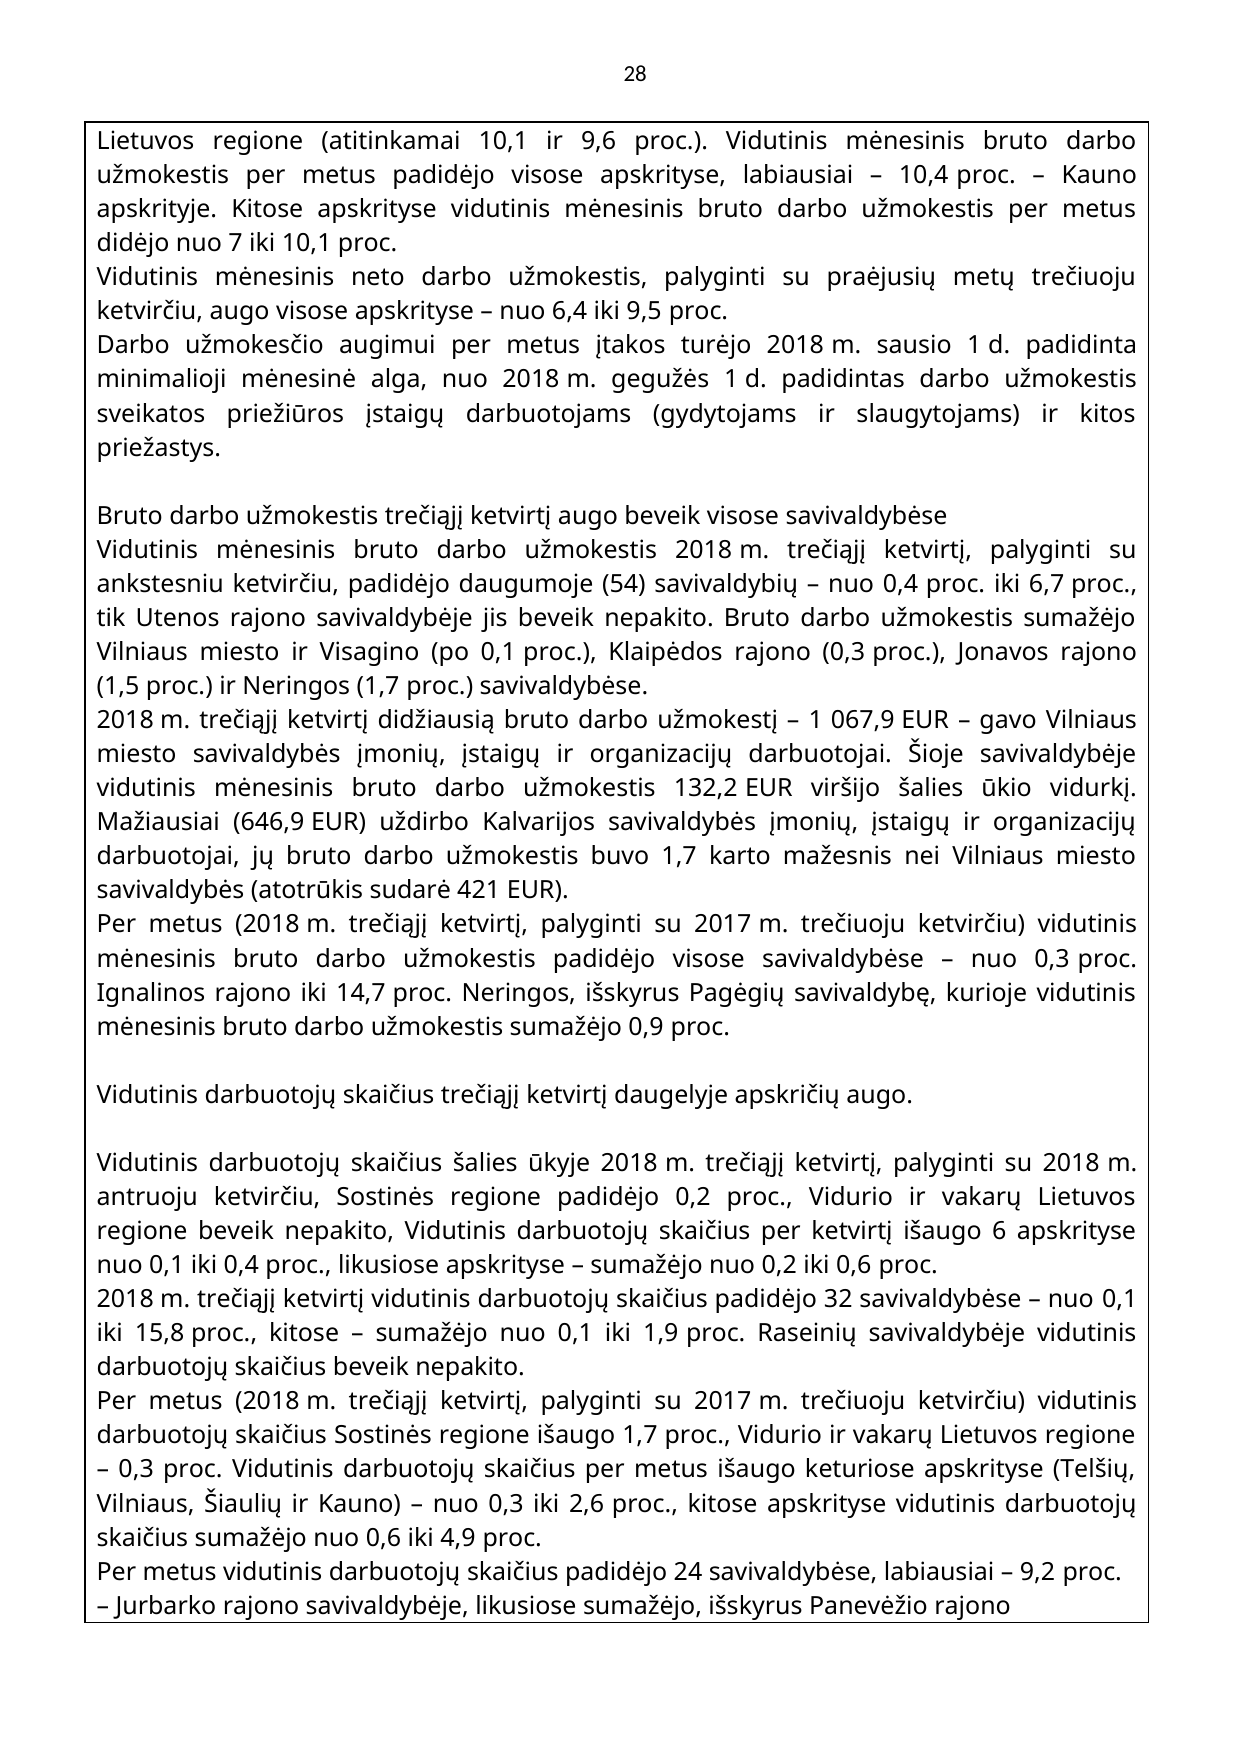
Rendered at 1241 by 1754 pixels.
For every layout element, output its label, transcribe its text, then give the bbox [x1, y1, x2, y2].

table_cell 9 pav. Registruotų bedarbių ir darbingo amžiaus gyventojų santykis 2011–2018 metais, proc. Šaltinis: Statistikos departamentas prie Lietuvos Respublikos Vyriausybės, 2018 Nedarbo lygis – tai bedarbių ir darbingo amžiaus gyventojų santykis. Alytaus rajone 2018 metais nedarbas sudarė 10.6 procento, kai šalies vidurkis – 8,7 procento. 2019 m. sausio 1 d. šalyje buvo registruota 154,4 tūkst. Bedarbių. Gruodžio mėnesį Užimtumo tarnybos informacinėje sistemoje buvo registruota 17,9 tūkst. darbo pasiūlymų. Į šalies klientų aptarnavimo skyrius per mėnesį kreipėsi 19,7 tūkst. darbo neturinčių asmenų. Žvelgiant į nedarbo dinamiką, situacija nuo 2013 m. gerėja ir nedarbo lygis mažėja visoje apskrityje. Nedarbo lygis, lyginant su kaimyninėmis savivaldybėmis, remiantis statistikos duomenimis 2018 m. Druskininkų savivaldybėje – 9,6 %, Lazdijų rajono savivaldybėje – 15,4 %, Varėnos rajono savivaldybėje – 10,5 %, Alytaus miesto savivaldybėje – 9,5 %. Alytaus rajono savivaldybėje labiausiai mažėjo nedarbas lyginant apskrities savivaldybes ir nuo 2016 m. (13,1 %) jis sumažėjo 18 %. 2018 m. Alytaus rajone bedarbių skaičius lyginant su 2017 m. sumažėjo 336, tai sudaro 19 %. Alytaus rajono savivaldybė yra žiedinė savivaldybė, o situaciją jos darbo rinkoje stipriai įtakoja tendencijos Alytaus miesto ūkyje ir darbo rinkoje. Bankrutavus stambiosioms Alytaus miesto pramonės įmonėms, kur dirbo nemaža dalis rajono gyventojų, jie neteko darbo. Pastaruosius keletą metų situacija Alytaus regiono darbo rinkoje, o ypač Alytaus rajone gerėja. Nedarbas Alytaus rajone mažėja didesniais tempais nei regione ir šalyje. Nedarbas Alytaus raj. savivaldybėje nuo 2018 m. pradžios sumažėjo 3,5 proc. punkto, nors ir išlieka aukštesnis už šalies vidurkį. Mažėja ilgalaikių bedarbių. Per metus jų lyginamoji dalis sumažėjo beveik 5 proc. Situacija gerėja ir dėka glaudesnio darbo biržos ir savivaldybės bendradarbiavimo, integruojant socialinės paramos gavėjus į darbo rinką. Socialinės paramos gavėjų skaičius pastaraisiais metais stipriai sumažėjo, o tai didina rajono gyventojų motyvaciją aktyviau ieškoti darbo. Alytaus rajono darbdaviai noriai naudojasi darbo biržos programomis. Kasmet į aktyvias darbo rinkos priemones nukreipiama apie 700 rajono gyventojų. Per 2018 m. užimtumo tarnyba ( buvusi darbo birža ) įdarbino - 1431 bedarbių, iš jų 1234 nuolatiniam darbui ir 197 terminuotam. Pažymėtina kad Alytaus regiono bedarbius neskatina įsidarbinti žemesnis nei vidutinis šalyje darbo užmokestis. Rajono gyventojų galimybes įsidarbinti riboja ir nuvykimo į darbą iš kaimiškų vietovių problema. Įtakos nedarbo mastui turi spartus gyventojų senėjimas ir mažėjantis darbingo amžiaus asmenų skaičius. Užimtumo tarnyboje šiuo metu registruota 270 jaunų iki 29 m. amžiaus (14,6 proc.), o vyresnių nei 50 metų - 808 (44 proc.) bedarbių. Alytaus rajono savivaldybė Šaltinis : Lietuvos užimtumo tarnyba http://uzt.lt/darbo-rinka/, 2019 4. Darbo užmokestis apskrityse ir savivaldybėse Bruto darbo užmokestis1 2018 m. trečiąjį ketvirtį daugiausia ūgtelėjo Panevėžio apskrityje. Vidutinis mėnesinis bruto darbo užmokestis šalies ūkyje (be individualiųjų įmonių) 2018 m. trečiąjį ketvirtį Sostinės regione buvo 1 035,5 EUR ir, palyginti su 2018 m. antruoju ketvirčiu, beveik nepakito (ankstesnį ketvirtį buvo 1 035 EUR), Vidurio ir vakarų Lietuvos regione bruto darbo užmokestis sudarė 861,5 EUR ir padidėjo 1,7 proc., praneša Lietuvos statistikos departamentas. Bruto darbo užmokesčio atotrūkis tarp abiejų regionų 2018 m. trečiąjį ketvirtį buvo 174 EUR (sumažėjo 14,3 EUR). Vidutinis mėnesinis bruto darbo užmokestis šalies ūkyje 2018 m. trečiąjį ketvirtį padidėjo visose apskrityse, daugiausia – 3 proc. – Panevėžio apskrityje. 2018 m. trečiąjį ketvirtį didžiausią – 1 035,5 EUR – bruto darbo užmokestį gavo Vilniaus apskrities įmonių, įstaigų ir organizacijų darbuotojai. Mažiausiai – 754 EUR – uždirbo Tauragės apskrities darbuotojai. Darbo užmokesčio padidėjimą 2018 m. trečiąjį ketvirtį lėmė sezoniškumas, didesnės darbų apimtys, nuo 2018 m. gegužės 1 d. padidintas darbo užmokestis sveikatos priežiūros įstaigų darbuotojams (gydytojams ir slaugytojams) ir kitos priežastys. Vidutinis mėnesinis neto darbo užmokestis per ketvirtį kito panašiai kaip ir bruto, labiausiai – 2,6 proc. – padidėjo Panevėžio apskrityje. Vidutinis mėnesinis bruto darbo užmokestis1 ir jo pokytis pagal apskritis 2018 m. trečiąjį ketvirtį ________________________________ 1 Be individualiųjų įmonių. Per metus labiausiai darbo užmokestis padidėjo Kauno apskrityje Per metus (2018 m. trečiąjį ketvirtį, palyginti su 2017 m. trečiuoju ketvirčiu) vidutinis mėnesinis bruto darbo užmokestis Sostinės regione augo sparčiau nei Vidurio ir vakarų Lietuvos regione (atitinkamai 10,1 ir 9,6 proc.). Vidutinis mėnesinis bruto darbo užmokestis per metus padidėjo visose apskrityse, labiausiai – 10,4 proc. – Kauno apskrityje. Kitose apskrityse vidutinis mėnesinis bruto darbo užmokestis per metus didėjo nuo 7 iki 10,1 proc. Vidutinis mėnesinis neto darbo užmokestis, palyginti su praėjusių metų trečiuoju ketvirčiu, augo visose apskrityse – nuo 6,4 iki 9,5 proc. Darbo užmokesčio augimui per metus įtakos turėjo 2018 m. sausio 1 d. padidinta minimalioji mėnesinė alga, nuo 2018 m. gegužės 1 d. padidintas darbo užmokestis sveikatos priežiūros įstaigų darbuotojams (gydytojams ir slaugytojams) ir kitos priežastys. Bruto darbo užmokestis trečiąjį ketvirtį augo beveik visose savivaldybėse Vidutinis mėnesinis bruto darbo užmokestis 2018 m. trečiąjį ketvirtį, palyginti su ankstesniu ketvirčiu, padidėjo daugumoje (54) savivaldybių – nuo 0,4 proc. iki 6,7 proc., tik Utenos rajono savivaldybėje jis beveik nepakito. Bruto darbo užmokestis sumažėjo Vilniaus miesto ir Visagino (po 0,1 proc.), Klaipėdos rajono (0,3 proc.), Jonavos rajono (1,5 proc.) ir Neringos (1,7 proc.) savivaldybėse. 2018 m. trečiąjį ketvirtį didžiausią bruto darbo užmokestį – 1 067,9 EUR – gavo Vilniaus miesto savivaldybės įmonių, įstaigų ir organizacijų darbuotojai. Šioje savivaldybėje vidutinis mėnesinis bruto darbo užmokestis 132,2 EUR viršijo šalies ūkio vidurkį. Mažiausiai (646,9 EUR) uždirbo Kalvarijos savivaldybės įmonių, įstaigų ir organizacijų darbuotojai, jų bruto darbo užmokestis buvo 1,7 karto mažesnis nei Vilniaus miesto savivaldybės (atotrūkis sudarė 421 EUR). Per metus (2018 m. trečiąjį ketvirtį, palyginti su 2017 m. trečiuoju ketvirčiu) vidutinis mėnesinis bruto darbo užmokestis padidėjo visose savivaldybėse – nuo 0,3 proc. Ignalinos rajono iki 14,7 proc. Neringos, išskyrus Pagėgių savivaldybę, kurioje vidutinis mėnesinis bruto darbo užmokestis sumažėjo 0,9 proc. Vidutinis darbuotojų skaičius trečiąjį ketvirtį daugelyje apskričių augo. Vidutinis darbuotojų skaičius šalies ūkyje 2018 m. trečiąjį ketvirtį, palyginti su 2018 m. antruoju ketvirčiu, Sostinės regione padidėjo 0,2 proc., Vidurio ir vakarų Lietuvos regione beveik nepakito, Vidutinis darbuotojų skaičius per ketvirtį išaugo 6 apskrityse nuo 0,1 iki 0,4 proc., likusiose apskrityse – sumažėjo nuo 0,2 iki 0,6 proc. 2018 m. trečiąjį ketvirtį vidutinis darbuotojų skaičius padidėjo 32 savivaldybėse – nuo 0,1 iki 15,8 proc., kitose – sumažėjo nuo 0,1 iki 1,9 proc. Raseinių savivaldybėje vidutinis darbuotojų skaičius beveik nepakito. Per metus (2018 m. trečiąjį ketvirtį, palyginti su 2017 m. trečiuoju ketvirčiu) vidutinis darbuotojų skaičius Sostinės regione išaugo 1,7 proc., Vidurio ir vakarų Lietuvos regione – 0,3 proc. Vidutinis darbuotojų skaičius per metus išaugo keturiose apskrityse (Telšių, Vilniaus, Šiaulių ir Kauno) – nuo 0,3 iki 2,6 proc., kitose apskrityse vidutinis darbuotojų skaičius sumažėjo nuo 0,6 iki 4,9 proc. Per metus vidutinis darbuotojų skaičius padidėjo 24 savivaldybėse, labiausiai – 9,2 proc. – Jurbarko rajono savivaldybėje, likusiose sumažėjo, išskyrus Panevėžio rajono savivaldybę, kurioj vidutinis darbuotojų skaičius nekito. Sąvokos Bruto darbo užmokestis – atlyginimas pinigais, apimantis tiesiogiai darbdavio darbuotojui mokamą pagrindinį darbo užmokestį ir papildomą uždarbį, įskaitant darbuotojo mokamas valstybinio socialinio draudimo įmokas ir gyventojų pajamų mokestį. Neįskaitoma materialinė, laikinojo nedarbingumo pašalpa, mokama neatsižvelgiant į finansavimo šaltinį, kompensacija už nepanaudotas kasmetines atostogas, išeitinė išmoka ir pan. Neto darbo užmokestis – atlyginimas pinigais, apimantis tiesiogiai darbdavio darbuotojui mokamą pagrindinį darbo užmokestį ir papildomą uždarbį, atskaičius darbuotojo mokamas valstybinio socialinio draudimo įmokas ir gyventojų pajamų mokestį. Vidutinis darbuotojų skaičius – darbuotojų (fizinių asmenų), neatsižvelgiant į jų darbo laiko trukmę, skaičiaus vidurkis. Priedas 1 lentelė. Vidutinis mėnesinis darbo užmokestis, vidutinis darbuotojų1 skaičius ir jų pokytis pagal apskritis 2018 m. trečiąjį ketvirtį ________________________________ 1 Be individualiųjų įmonių. 2 lentelė. Vidutinis mėnesinis darbo užmokestis, vidutinis darbuotojų1 skaičius ir jų pokytis pagal savivaldybes 2018 m. trečiąjį ketvirtį ________________________________ 1 Be individualiųjų įmonių. 2 Reikšmių eilutė surūšiuota mažėjančia tvarka. Vidutinis darbuotojų skaičius 2018 m. trečiąjį ketvirtį padidėjo Vidutinis darbuotojų skaičius šalies ūkyje 2018 m. trečiąjį ketvirtį, palyginti su antruoju, padidėjo 3,8 tūkst. (0,1 proc.). Tai lėmė padidėjęs darbuotojų skaičius beveik visose apskrityse: nuo 0,4 proc. Klaipėdos iki 0,1 proc. Tauragės. Tačiau Alytaus apskrityje vidutinis darbuotojų skaičius sumažėjo 0,3 proc. 13 pav. Vidutinis mėnesinis bruto darbo užmokestis Alytaus regiono savivaldybėse, Eur Šaltinis: Statistikos departamentas prie Lietuvos Respublikos Vyriausybės, 2018 Nepaisant spartaus darbo užmokesčio augimo, jis išlieka 3–4 kartus mažesnis nei vidutiniškai ES. Tai lemia žemas darbo našumas, vienos mažiausių ES vienetinės darbo sąnaudos, žemas kainų lygis. Alytaus rajono savivaldybėje vidutinis mėnesinis bruto darbo užmokestis 2018 m. III ketv. buvo 779 Eur, t. y. 84 Eur (12 proc.) daugiau negu 2017 m., tačiau 72 Eur mažiau negu Lietuvos vidurkis 2017 metais. Lyginant visas Alytaus regiono savivaldybes, akivaizdžiai pastebima, kad už Alytaus rajone dirbančius darbuotojus mažiau uždirbo Lazdijų ir Varėnos rajonuose ir Druskininkuose dirbantys asmenys (žr. 13 pav.). Ta pati tendencija išlieka ir 2018 m. III ketvirtyje. 5. Socialinė apsauga. Siekiant sudaryti sąlygas asmeniui (šeimai) ugdyti ir stiprinti gebėjimus ir galimybes savarankiškai spręsti savo socialines problemas, palaikyti socialinius ryšius su visuomene, taip pat padėti įveikti socialinę atskirtį, savivaldybė vykdo valstybines (valstybės perduotas savivaldybėms) ir savarankiškąsias savivaldybės socialinės paramos funkcijas: skiriant ir mokant įvairias socialines išmokas bei organizuojant socialinių paslaugų teikimą. 2018 m. socialinei paramai skirta 8,4 mln. Eur. Socialinės išmokos. 2018 metais išmokėta 7,3 mln. Eur įvairių socialinių išmokų 4465 asmenų. Daugiausia lėšų skirta šalpos išmokų gavėjams (3,5 mln. Eur) ir išmokoms vaikams (2,3 mln. Eur) . Vienkartinė piniginė parama. 2018 metais iš savivaldybės biudžeto lėšų 128,1 tūkst. Eur skirta šeimoms, dėl įvairių priežasčių (gaisro, stichinės nelaimės, ligos ir pan.) patekusioms į sunkią materialinę padėtį. Piniginė parama, atsižvelgiant į savivaldybės ir seniūnijų Piniginės socialinės paramos teikimo komisijų siūlymus, suteikta 798 šeimoms. Buvo remiami ir gerai besimokantys rajono studentai bei mokiniai. 2018 m. paramą gavo 19 aukštosiose bei profesinėse mokyklose besimokantys jaunuoliai. Iš viso studentams ir mokiniams išmokėta 7 tūkst. Eur. Socialinės paslaugos 5 lentelė Duomenys apie suteiktas socialines paslaugas 2018 metais 2018 m. socialinės paslaugos suteiktos 4893 asmenims, išlaidos 1,1 mln. Eur. Daugiausia lėšų (569,9 tūkst. Eur) panaudota senyvo amžiaus asmenų ir neįgaliųjų socialinei globai stacionariose socialinės globos įstaigose, t. y. Miroslavo globos namuose, Pivašiūnų globos namuose, Rumbonių parapijos grupinio gyvenimo namuose, kitų savivaldybių ar valstybės globos namuose, finansuoti. Šiose įstaigose 2018 m. gyveno ir gavo socialinės globos paslaugas 138 asmenys. 86 senyvo amžiaus asmenims bei neįgaliesiems buvo teikiamos socialinės priežiūros paslaugos ir integrali pagalba (dienos socialinė globa ir slauga) jų namuose. Išlaidos pagalbai į namus ir integraliai pagalbai 104,6 tūkst. Eur. 54 rajono žmonės su negalia pasinaudojo specialaus transporto paslaugomis. Jie buvo vežami į gydymo, reabilitacijos įstaigas, kultūros, sporto renginius. Alytaus rajone vykdoma Būsto pritaikymo žmonėms su negalia programa. 2018 m. būstai pritaikyti 6 neįgaliems rajono gyventojams. Šiam tikslui skirta 18,7 tūkst. Eur (13,8 tūkst. Eur iš valstybės biudžeto, 4,9 tūkst. Eur iš savivaldybės biudžetų lėšų). Neįgalieji, turintys specialiųjų poreikių, buvo aprūpinti techninės pagalbos priemonėmis. 2018 m. tokia pagalba buvo suteikta 46 asmenims. Šeimoms, patyrusioms socialinę riziką, teikiamos socialinės priežiūros paslaugos. 2018 m. socialinės paslaugos suteiktos 123 šeimoms. Įgyvendindama Europos pagalbos labiausiai skurstantiems asmenims fondo nuostatas, savivaldybės administracija organizavo maisto produktų išdalijimą labiausiai nepasiturintiems asmenims. Paramą maisto produktais gavo 3216 rajono gyventojų. Savivaldybės administracija vykdo socialinės reabilitacijos paslaugų neįgaliesiems bendruomenėje projektų (toliau – projektai) administravimo funkciją. 2018 metais savivaldybės administracija organizavo projektų vertinimą bei atranką, skyrė lėšų ir finansavo projektus, kontroliavo projektų įgyvendinimą. Finansuoti 4 projektai, projektams įgyvendinti skirta 49,3 tūkst. Eur (41,1 tūkst. Eur valstybės biudžeto lėšos, 8,2 tūkst. Eur savivaldybės biudžeto lėšos). 2018 m. Alytaus rajono savivaldybės biudžeto lėšomis organizuotos asmeninės higienos ir priežiūros (dušo, skalbimo) paslaugos. Šias paslaugas rajono gyventojams teikė 13 vietos bendruomenių, paslaugomis pasinaudojo 895 asmenys, neturintys galimybių savo namuose naudotis dušu ir (ar) skalbykle. Šiam tikslui panaudota 27,5 tūkst. Eur savivaldybės biudžeto lėšų. 6. Sveikatos apsauga. Siekiant užtikrinti kokybišką Alytaus rajono savivaldybės gyventojų asmens ir visuomenės sveikatos priežiūrą, sveikatos politikos įgyvendinimas vykdomas savivaldybės lygiu. Siekiama efektyviai formuoti sveikatos priežiūros sistemą, gerinant sveikatos priežiūros paslaugų praeinamumą, kokybę ir pacientų saugą, tikslingai paskirstant lėšas asmens ir visuomenės sveikatos priežiūrai, siekiant mažinti sveikatos netolygumus rajone. Pagrindiniai tikslai – gyventojų sveikatos stiprinimas, mirtingumo mažinimas, gyvenimo kokybės gerinimas ir sveikatos santykių teisumas. Visi gyventojai turi teisę siekti kuo aukštesnio savo sveikatos lygio, tiesiogiai įtakojančio ne tik individo, bet ir artimos aplinkos ir net valstybės gerbuvį. Be galo svarbu mažinti išvengiamo mirtingumo (mirtingumą, nulemtą ligų ar būklių, kurių galima išvengti) mąstus, taikant žinomas ir efektyvias prevencines, diagnostikos ir / ar gydymo priemones, kurios kasmet tobulėja. Visuomenės sveikatos stebėsenos duomenys leidžia stebėti, kokia esama gyventojų sveikatos ir sveikatą lemiančių veiksnių situacija savivaldybėje, įvertinant ją, Lietuvos sveikatos programos tikslų ir uždavinių įgyvendinimo kontekste, ir kokių intervencijų / priemonių reikia imtis, siekiant stiprinti savivaldybės gyventojų sveikatą ir mažinti sveikatos netolygumus. Pagrindinių rodiklių sąrašo analizė ir interpretavimas („Šviesoforo“kūrimas) kasmet atliekamas lyginant praėjusių metų Alytaus rajono savivaldybės gyventojų sveikatos stebesenos rodiklius su Lietuvos vidurkiu. 2017 m. duomenimis, didžioji dauguma visuomenės sveikatos stebėsenos rodiklių atitiko Lietuvos vidurkį, t. y. nepateko į savivaldybių dešimtuką, kuriose fiksuojama prasčiausia stebimo rodiklio situacija tarp visų Lietuvos savivaldybių. Lyginant su praėjusiais metais, pailgėjo vidutinė tikėtina gyvenimo trukmė, sumažėjo mirtingumas dėl išorinių priežasčių, kraujotakos sistemos ligų ir piktybinių navikų, didesnė tikslinės grupės gyventojų dalis pasinaudojo galimybe dalyvauti prevencinėse programose. 2017 m. savivaldybės teritorijoje veiklą tęsė pirminio lygio asmens sveikatos priežiūros paslaugas teikianti viešoji įstaiga Alytaus rajono pirminės sveikatos priežiūros centras, visuomenės sveikatos priežiūros paslaugas teikianti savivaldybės biudžetinė įstaiga Alytaus rajono visuomenės sveikatos biuras bei skubiosios medicinos paslaugas teikianti VšĮ Alytaus rajono greitosios pagalbos stotis, buvo teikiamos kitos iš savivaldybės biudžeto finansuojamos paslaugos. Asmens sveikatos priežiūros įstaigos sutarties pagrindu finansuojamos iš Privalomojo sveikatos draudimo fondo (PSDF). Vadovaujantis Vilniaus teritorinės ligonių kasos duomenimis, prisirašiusiųjų prie savivaldybės gydymo įstaigų (viešųjų Alytaus rajono savivaldybės ir privačios įstaigos „Disolis“) gyventojų skaičius 2018-11-30 dienos duomenimis – 19 422 asmenys. 2017 m. į Alytaus rajono savivaldybės greitosios medicinos pagalbos stotį medicininės pagalbos kreipėsi 22 150 pacientai. Vidutinis kreipimųsi rodiklis – 61 kvietimas per parą. Iš viso 1000-čiui Alytaus miesto bei Alytaus ir Lazdijų rajonų gyventojų teko 224 kvietimai (2016 m. – 241 kvietimai). Už svarbiausią rodiklį vertinant GMP veiklą, t. y. operatyvumą (operatyvumas – laikas nuo kvietimo užregistravimo iki pirmosios medicinos pagalbos teikimo pradžios, GMP darbuotojams atvykus pas pacientą), 2017 m. budinčios brigados buvo skatinamos vienkartinėmis išmokomis už gerus darbo rezultatus. 2017 m. įsigyti trys defibriliatoriai. Siekiant gerinti asmens sveikatos priežiūros paslaugų kokybę ir prieinamumą 2017 metais buvo baigtas renovuoti VšĮ PSPC Daugų ambulatorijos pastatas Dauguose, kuriame atliktas einamasis remontas. Atnaujinus ambulatorijos erdves tikimasi pagerinti ambulatorinių paslaugų apimtis, kokybę, efektyvumą ir prieinamumą Daugų seniūnijos gyventojams bei pagerinti medicinos personalo darbo sąlygas. 2017 metų Alytaus rajono savivaldybės pirminės sveikatos priežiūros centras tęsė vykdyti projektą „Integrali pagalba į namus Alytaus rajone“, kurio tikslas teikti integralios pagalbos, t. y. slaugos ir socialinių paslaugų visumos paslaugas namuose. Teikiant šias paslaugas asmeniui tenkinami slaugos ir socialinių paslaugų poreikiai, teikiama nuolatinė kompleksinė specialistų pagalba ir priežiūra. Integrali pagalba teikiama komandos principu, kurią sudaro: socialinis darbuotojas ir jo padėjėjai, slaugytojas ir jo padėjėjai, masažistas, kineziterapeutas, ergoterapeutas. Kokybiškos visuomenės sveikatos priežiūros paslaugos visų amžiaus grupių rajono gyventojams, kaip ir ankstesniais metais, teikiamos per Alytaus rajono savivaldybės visuomenės sveikatos biurą, kuris įgyvendina savivaldybės savarankiškas ir valstybines visuomenės sveikatos priežiūros funkcijas pagal šalyje ir savivaldybėje nustatytus ir patvirtintus visuomenės sveikatos priežiūros prioritetus, tikslus ir uždavinius. Visuomenės sveikatos biuras rūpinasi gyventojų sveikata, propaguoja sveikos gyvensenos įgūdžius, moko gyventojus vertinti rizikos veiksnius, teikia informaciją apie prevencines priemones ir jų pritaikymo galimybes, siekia mažinti sergamumą (ypač lėtinių neinfekcinių, užkrečiamųjų ligų profilaktikai) bei didinti fizinį aktyvumą. 2017 m. biuras įgyvendino įvairias visuomenės sveikatos mokymo / ugdymo bei konsultacijų priemones, kurios buvo pritaikytos daugiau nei 20 tūkst. kartų. Alytaus rajono savivaldybės visuomenės sveikatos biuras kartu su partneriais (Lazdijų rajono, Druskininkų savivaldybės visuomenės sveikatos biurais, Kalvarijos savivaldybės administracija) įgyvendino projektą „Sveikatos priežiūros paslaugų teikimo mokyklose ir ikimokyklinio ugdymo įstaigose gerinimas Lazdijų rajono, Druskininkų, Alytaus rajono ir Kalvarijos savivaldybėse“, pagal kurį buvo atnaujinti bei aprūpinti veiklai reikalingomis priemonėmis septyni Alytaus rajono ugdymo įstaigose (visose gimnazijose bei Simno žemės ūkio mokykloje) esantys visuomenės sveikatos priežiūros kabinetai. Keturiuose sveikatos kabinetuose buvo atlikti remonto darbai, visi septyni aprūpinti baldais, biuro įranga, sveikatos rizikos veiksnių vertinimo priemonėmis. Įgyvendinus šį projektą biuro kolektyvo vizija skleisti sveikatos žinias praktiškai rodant, o ne remiantis tik teorinėmis žiniomis, buvo realizuota: visi sveikatos kabinetai buvo aprūpinti sveikatos mokymo priemonėmis, kurios sveikatos mokymo procesą padarė patrauklesnį, įdomesnį ir labiau prieinamą. Siekiant kuo arčiau prie asmens priartinti paslaugas, kurios padeda psichologinių krizių atvejais, 2016 metų pabaigoje Savivaldybės taryba pritarė psichosocialinės pagalbos specialistų (psichologų ir socialinių darbuotojų) etatų steigimui Visuomenės sveikatos biure. 2017 m. įdarbintas psichologas, teikiantis konsultacines paslaugas problemų turintiems įvairių amžiaus grupių rajono gyventojams pačioje įstaigoje ir išvažiuojamuose susitikimuose (seniūnijose, mokyklose). Kitos sveikatos priežiūros programos ir paslaugos Visuomenės sveikatos rėmimo specialioji programa Viena iš savivaldybės savarankiškųjų funkcijų – savivaldybės visuomenės sveikatos specialiosios rėmimo programos rengimas ir įgyvendinimas. 2017 metais siekiant tikslingai, kryptingai organizuoti ir užtikrinti visuomenės sveikatos specialiosios rėmimo programos vykdymą, pagal šią programą, sutarties pagrindu, tarp projekto vykdytojų ir savivaldybės administracijos direktoriaus, buvo finansuota 10 projektų. Projektai įvairiapusiai, apimantys visas gyventojų grupes, įvairūs pagal veiklas ir vykdymo būdus, atitinka vertinimo kriterijus ir savivaldybės prioritetines sveikatos kryptis: vaikų ir jaunimo sveikata, lėtinių neinfekcinių ligų ir traumų prevencija, sveikos mitybos ugdymas, fizinio aktyvumo skatinimas, psichinės sveikatos gerinimas. Visi projektų vykdytojai projektams skirtas lėšas įsisavino, užsibrėžtus vertinimo kriterijus įvykdė sėkmingai. Dantų protezavimo paslaugos teikimas Gyventojams nemokama dantų protezavimo paslauga kompensuojama teisės aktais nustatyta tvarka iš privalomojo sveikatos draudimo fondo, tačiau eilėje reikia laukti vidutiniškai 3,5 metų. Siekiant sumažinti gyventojų, laukiančių dantų protezavimo paslaugų eilę 2017 metais buvo skiriami papildomi asignavimai dantų protezavimo paslaugoms suteikti. Protezavimo protezavimo paslauga pasinaudojo 34 Alytaus rajono savivaldybės gyventojai. Priklausomybių mažinimo programa Toliau sėkmingai įgyvendinama Alytaus rajono savivaldybės priklausomybių mažinimo programa, kurios pagrindinis tikslas – padidinti savivaldybės gyventojų galimybes gydytis nuo priklausomybės ligų. Kasmet programa pasinaudoja apie 50-60 asmenų. Visiems programos dalyviams buvo suteiktos paslaugos dėl priklausomybės alkoholiui. Bendromis medikų, socialinių darbuotojų, bendruomenių narių ir programos dalyvių bei jų šeimų narių pastangomis per penkerius programos vykdymo metus daugiau nei trisdešimčiai programos dalyvių pavyko pasiekti teigiamų pokyčių jų gyvenime: įsidarbinta arba neprarastas darbas, pagerintos buities sąlygos, nekeliami vaikų priežiūros apribojimo klausimai ir pan. Visų metų atkryčių dinamika – iki 40 proc. 14 pav. Priklausomybių mažinimo programos dalyvių pasiskirstymas pagal lytį ir šeimyninę padėtį Užtikrinant kokybiškas ir gyventojams prieinamas sveikatos priežiūros paslaugas savivaldybėje taip pat buvo vykdomos triukšmo prevencijos priemonės, maudyklų stebėsena, koordinuojamas tarpinstitucinis bendradarbiavimas, aktyviai dalyvaujama skleidžiant tikslinę informaciją savivaldybės gyventojams tiek asmens, tiek ir visuomenės sveikatos apsaugos srityse. Vienas iš pagrindinių rodiklių, apibūdinančių šalies ar regiono sveikatos sistemos būklę, yra vidutinė gyvenimo trukmė. Tai rodiklis, parodantis bendrą rizikos veiksnių poveikį, ligų paplitimą, intervencijų ir gydymo veiksmingumą. Šis rodiklis apskaičiuojamas naudojant gyvenimo lenteles, kuriose pateiktas mirtingumas tam tikrame amžiuje. 2017 m. vidutinė tikėtina (vyrų ir moterų bendrai) gyvenimo trukmė Alytaus apskrityje buvo 75,36 metai ir atitiko Lietuvos vidurkį, kuris buvo 75,69 metai. 2012–2017 metų laikotarpiu vidutinė tikėtina gyvenimo trukmė Alytaus apskrityje 2017 m. pailgėjo 1,5 metų ( 1 pav.). 15 pav. Vidutinės tikėtinos gyvenimo trukmės pokytis Alytaus apskrityje 2012–2017 metais Šaltinis: Lietuvos statistikos departamentas Lietuvos gyventojų mirties priežasčių struktūra jau daugelį metų išlieka nepakitusi. Trys pagrindinės mirties priežastys – kraujotakos sistemos ligos, piktybiniai navikai ir išorinės mirties priežastys, 2017 m. sudarė 83 proc. Lietuvoje visų mirties priežasčių, 87,2 proc. – Alytaus rajone. Daugiausia Alytaus rajono gyventojų (278 asm.), kaip ir praėjusiais, 2017 metais, mirė nuo kraujotakos sistemos ligų. Tai sudarė daugiau nei pusę, 62,3 proc. visų mirties atvejų. Dėl šios sistemos ligų mirė 110 vyrų ir 168 moterys. Abiejų lyčių tarpe mirtys dėl kraujotakos sistemos ligų sudarė didžiausią dalį visų mirčių struktūroje. Siekiant mažinti mirtingumą dėl pagrindinių mirties priežasčių, gerinti gyventojų sveikatos rodiklius būtina užtikrinti visuomenės sveikatos paslaugų prieinamumą, toliau aktyviai didinti gyventojų informuotumą sveikatos stiprinimo srityse. 7. Kultūra. Siekiama gerinti gyventojų informacinį, kultūrinį aptarnavimą, išsaugoti ir plačiau panaudoti regiono kultūrinį savitumą, užtikrinant kultūros įstaigų veiklą, ugdyti visuomenės kultūrinį, pilietinį bei visuomeninį aktyvumą, tradicinės religinės bendruomenės skatinimas, formuoti ir įgyvendinti savivaldybės kultūros politiką bei atlikti visus veiksmus, susijusius su savivaldybės teigiamo įvaizdžio formavimu. Kultūros projektų finansavimui skirta 52 000 Eur (svarbiausiems bei tradiciniams rajono renginiams, valstybinėms ir kalendorinėms datoms pažymėti, meno mėgėjų kolektyvams skatinti, leidybai).  Įgarsintas 103 rajono renginys. Naudota savivaldybės lauko mobili garso ir šviesos technika, mobili scena – 9 renginiuose.  Kuruota, koordinuota Alytaus rajono savivaldybės kultūros centro, viešosios bibliotekos veikla, rajoninės šventės, renginiai, parodos, tautodailininkų, amatininkų parodos-m  mugės. 6 lentelė Alytaus rajono savivaldybės kultūros centro veikla Alytaus rajono savivaldybės kultūros centro skyriai be Savivaldybės tarybos skirtų lėšų, vykdydami veiklą, surinko specialiųjų lėšų, rado rėmėjų. 1 lentelė Alytaus rajono savivaldybės kultūros centro specialiosios lėšos 2018 m. 2 lentelė 2018 m. Alytaus rajono viešosios bibliotekos veikla 3 lentelė Viešosios bibliotekos lėšos Bibliotekose buvo organizuojamos edukacinės popietės, teminiai vakarai, spaudinių kūrybos darbų parodos, viktorinos, konkursai, susitikimai, garsiniai skaitymai. Iš viso suorganizuota 1178 renginiai, iš jų 624 vaizdiniai (parodos). Nacionalinės Lietuvos bibliotekų savaitės metu vyko daugiau kaip 15 renginių. Alytaus rajono savivaldybės viešojoje bibliotekoje vyko interaktyvios literatūrinės viktorinos „Knyggraužiukas“ pristatymas. Daugų filiale vyko Algimanto Zubavičiaus knygos „Ichtiologo užrašai“ pristatymas. Kančėnų filialas skaitytojus pakvietė į įvairiakalbius K. Donelaičio „Metų“ skaitymus „Aš skaityti nepaliauju..“. VB ir filialuose vyko akcijos „Padovanok naują knygą bibliotekai“, knygų keitimosi akcija „Biblioteka-skaitytojas – skaitytojas-biblioteka“, „Aklas pasimatymas su knyga“ ir kt. Nuo birželio 15 d. vyko jau trečius metus penkių didžiųjų apskričių bibliotekų, Lietuvos aklųjų bibliotekos bei Apskričių viešųjų bibliotekų asociacijos organizuojamos nuotaikingos „Skaitymo iššūkio“ varžytuvės. Jose dalyvauti buvo kviečiami ne tik didžiųjų miestų, bet ir rajonų, miestelių bei kaimų skaitytojai, pasiryžę įveikti 5 su knygų skaitymu susijusias užduotis. Akcijos organizatoriai „Skaitymo iššūkio“ metu siekė paskatinti gyventojus apsilankyti bibliotekose, sužadinti norą laikyti rankose knygą bei visapusiškai domėtis skaitymo kultūra. Šiais metais buvo sulaukta dvigubai didesnio dalyvių skaičiaus – 8999, dar labiau džiugina tai, jog buvo dvigubai daugiau nei 2017 metais įveikusių visas užduotis skaitytojų – 3553. Skaitymo iššūkio dalyviai perskaitė 26 530 knygų. VB ir jos filialai aktyviai įsitraukė į „Skaitymo iššūkio“ varžytuves ir subūrė tikrai dideles skaitančiųjų gretas. Kaip praėjusiais, taip ir šiais metais puikiai pasirodė Alytaus rajono savivaldybės viešoji biblioteka, tarp iššūkyje dalyvavusių 68 bibliotekų ir jų filialų užėmusi garbingą antrą vietą, o tarp 14 Vilniaus regiono bibliotekų ir jų filialų – pirmą. 449 rajono viešosios bibliotekos ir jos filialų skaitytojai per 3 akcijos mėnesius perskaitė 2 091 knygą ir nuo pirmą vietą užėmusios Jonavos rajono viešosios bibliotekos atsiliko tik 249 knygomis. 2018 m. rajono viešojoje bibliotekoje pristatyta Laimos Ziminskienės floristinių paveikslų-koliažų paroda, skirta Lietuvos valstybės atkūrimo 100-mečiui. Pavasarį vyko vienuoliktasis Nacionalinis diktantas, kurį rašė bibliotekininkai, skaitytojai ir Alytaus rajono savivaldybės darbuotojai. Rajono viešosios bibliotekos ir filialų skaitytojai dalyvavo gerumo akcijoje „Spalvotas pavasaris“, kurios metu surinkta ir padovanota onkologinėmis ligomis sergantiems ligoniams per 200 įvairiausių megztų ir nertų drabužėlių. Dauguose vyko IV-asis poezijos festivalis „Laukinės vaivorykštės 2018“ /Onės Baliukonės 70-mečiui/, kuriame dalyvavo poetai Marius Burokas, Ilzė Butkutė, Gintautas Dabrišius ir Albinas Galinis. Susirinkusiems koncertavo Simno kultūros centro muzikinis ansamblis „Flaya“. Birželio mėnesį rajono viešojoje bibliotekoje vyko filosofo, politologo, vertėjo, profesoriaus, visuomenės veikėjo, humanitarinių mokslų daktaro Vytauto Radžvilo knygos „Kiek kartų gali atgimti tauta?“ pristatymas. Metų pabaigoje VB surengė susitikimą su rašytoju, publicistu, filosofu, Sąjūdžio pirmeiviu Arvydu Juozaičiu. Renginio metu buvo pristatyta autoriaus knyga „Tėvynės tuštėjimo metas“. 2018 m. Daugų bibliotekoje svečiavosi Klaipėdos Ievos Simonaitytės viešosios bibliotekos bibliotekininkes su unikaliu žaidimu „Knygosūkis“. Alovės biblioteka kartu su Alovės bendruomene „Susiedai“ suorganizavo Trijų Karalių šventę. Šventėje dalyvavo Alytaus r. meras Algirdas Vrubliauskas, Alovės klebonas monsinjoras Stanislovas Stankevičius, seniūnė I. Stenionienė, Alovės ir Venciūnų bendruomenių vadovai ir nariai. Biblioteka šiam renginiui paruošė kalvio Valdo Valentinavičiaus kryžių – saulučių parodą, kuri nepaprastai papuošė salę, organizavo susitikimą su kalviu. Įspūdingi kalvio darbai sulaukė didelio susidomėjimo. Lapkričio mėnesį Krokialaukio bibliotekos iniciatyva lankėsi „Misija Sibiras‘ 18“ dalyvis Domas Zenkevičius. Jis gimnazistams papasakojo apie jau tryliktus metus vykdomą projektą „Misija Sibiras“, kurio tikslas – sutvarkyti mūsų tautiečių trėmimų vietas, apleistas kapines, pastatyti atminimo simbolius – lietuviškomis kryždirbystės tradicijomis puoštus kryžius žuvusiems lietuviams Sibire, surasti ir pabendrauti su ten tebegyvenančiais tautiečiais ar jų atžalomis. SVB suorganizuoti 529 renginiai vaikams. T. y. 50 renginių daugiau, lyginant su 2017 metais. Iš jų 65 kompleksiniai, 249 žodiniai ir 218 vaizdiniai renginiai. Balandžio 6 d. Butrimonių kultūros namuose vyko atviras renginys-kūrybinės dirbtuvės „Nerk į meną - 2018“. Šio renginio organizatoriai Alytaus rajono savivaldybės viešosios bibliotekos Butrimonių filialas ir Butrimonių gimnazija. Siekti pritraukti į šiuolaikinį kultūrinį vyksmą kuo daugiau vaikų bei jaunimo, plėsti jų pasaulėžiūrą, ugdyti jaunų žmonių kūrybinius gebėjimus – tai tikslas, kuris buvo numatytas ir pateikiant Alytaus r. savivaldybės viešosios bibliotekos Butrimonių filialo projektą Lietuvos Respublikos kultūros ministerijai dėl „Kūrybinių dirbtuvių“ Butrimonyse. Praniūnų biblioteka įgyvendindama projektą „Kūrybiškas laisvalaikis“, rugpjūčio mėnesį dienomis organizavo tris edukacines popietes bendruomenės vaikams. Visus tris užsiėmimus vedė lėlių kūrėja Rasa Benedikienė. Projektas „Kūrybiškas laisvalaikis“ buvo įgyvendinamas Alytaus rajono savivaldybės vaikų užimtumo projekto lėšomis. Rugsėjo mėnesį Krokialaukio biblioteka sulaukė svečių iš Lietuvos aklųjų bibliotekos. LAB Informacijos išteklių centro vadovė Dalia Balčytytė su kolegomis surengė du edukacinius užsiėmimus: „Sukurk atviruką nematančiam draugui“, skirtą pradinių klasių mokiniams, ir biblioterapinį užsiėmimą vyresnių klasių gimnazistams „Kaip aš priimu „kitokį“ nei aš?“ Technologiniai veiksniai. Į gamybą orientuotos inovacinės veiklos efektyvumą labiausiai lemia technologiniai pasikeitimai, kurie nuolat vyksta išorinėje aplinkoje. Neįvertinus minėto veiksnio, inovacinės veiklos rezultatas gali tapti nekonkurentiškas. Pabrėžtina ir tai, kad itin daug reikšmės inovacinei veiklai turi intelektinis potencialas – informacija. Plinta daugybė esamų ir vis naujai atsirandančių kanalų, padeda laiku ir deramai įvertinti technologinius veiksnius (naujos technologijos, medžiagos, technika). Nesugebėti laiku reaguoti į nuolat vykstančius pasikeitimus inovacinei veiklai gali būti pražūtinga. Ilgalaikėje perspektyvoje svarbiausias ir patikimiausias Lietuvos ekonomikos augimo šaltinis yra žinios, technologijos ir žmonių ištekliai. Tokią išvadą lemia dvi priežastys. Pirma, Lietuvos vietinė rinka yra labai maža, o jos tradicinių produktų eksporto rinkos taip pat yra ribotos arba jose yra stipri konkurencija. Dėl šios priežasties, eksporto nevykdančios įmonės, šiuo, globalinės krizės laikotarpiu susidūrė su itin didelėmis problemomis ir dauguma jų priverstos bankrutuoti arba reorganizuoti savo veiklą. Antra, Lietuvoje jau senokai pasibaigė periodas, kai verslo įmonės galėjo palyginti nesunkiai, gaminant standartinius produktus, be didesnių pastangų ar taikant gana elementarius verslo organizavimo metodus gauti pelną. Šiuo sunkiu periodu, kai ekonomikos nuosmukis pasiekė apogėjų, siekiant sėkmingai plėtoti ir vystyti verslą, jau reikia išsiugdyti tokias kokybes, kurios siejasi su sėkmingos konkurencijos veiksniais. Norint įsitvirtinti naujose rinkose, Lietuvai reikia naujų technologijų ir inovacijų. Pagrindinės Alytaus rajono problemos – didžiųjų įmonių žlugimas. Vietoj žlugusių didžiųjų įmonių kūrėsi smulkusis ir vidutinis verslas. Didžioji dalis Alytaus rajono įmonių stengėsi vykdyti inovacines veiklas: kūrė naujus ir tobulino esamus produktus, diegė naujas ir modernias technologijas, pažangius vadybos metodus, kokybės valdymo sistemas. Dalis įmonių ir toliau planuoja investuoti į inovacijų diegimą. Pagrindinis veiksnys, skatinantis inovacijų diegimą versle, – išaugęs įmonės konkurencinis pranašumas, kuris suteikia stiprų pagrindą sparčiai inovacijų plėtrai, kad inovacinių projektų inicijavimas susijęs su įmonės ateities vizija ir ilgalaikiais tikslais, taip pat manoma, kad inovacijų diegimas išgelbės įmonę nuo gresiančios krizės. Viena iš didžiausių kliūčių, su kuriomis tenka susidurti naujus produktus ir procesus diegiančioms įmonėms – didelės investicijos ir per mažas inovacijų finansavimas. Priežastis – didelės išlaidos ir ekonominė naujovių diegimo rizika, ilgas inovacijų atsipirkimo laikas ir tinkamų lėšų šaltinių stoka. Kitas svarbus veiksnys – aukštos kvalifikacijos darbuotojų trūkumas. Alytaus miesto įmonių tyrimas parodė, kad inovacijų plėtrą stabdo tinkamos srities ir kvalifikacijos specialistų stygius arba prastokas jų parengimas. Žema verslininkų kvalifikacija ir aktyvumas dalyvaujant inovacinėje veikloje – viena aktualiausių inovacijų valdymo problemų. Įmonėms trūksta informacijos inovacijų klausimais. Daugelis įmonių susiduria su problema ieškodamos naujų technologijų, partnerių, kurie galėtų finansuoti naujų produktų ar paslaugų kūrimą. Daugelį gamybos atnaujinimo ir modernizavimo klausimų įmonės sprendžia neturėdamos pakankamai informacijos ir vadybinio pasirengimo, naudojant tokias priemones kaip verslininkų informatyvumo didinimas apie naujas verslo galimybes vietinėse ir tarptautinėse rinkose, apie galimus partnerius, viešųjų pirkimų bei kooperacijos su didesnėmis įmonėmis galimybes, technologines ir kitas inovacijas, finansavimo galimybes. Alytaus rajono savivaldybėje taip pat diegiamos naujausios technologijos, įdiegus jas pagerės savivaldybės administracijos vidaus administravimo ir valdymo tobulinimas. Įgyvendintas projektas yra pakankamai inovatyvus – programiniai sprendiniai pritaikomi konkretiems Alytaus rajono savivaldybės poreikiams. Programiniai sprendiniai sukurti taip, kad bus palikta nuolatinio tobulinimo galimybė – keičiantis įstatymams, savivaldybės valdymo struktūrai ar, paprasčiausiai, pagal savivaldybės darbuotojų poreikius ir pastabas, bus galima įterpti naujus modulius arba atnaujinti senus. Pagrindinė projekto pridėtinė vertė – nuolatinis tobulinimas ir lankstus reagavimas į besikeičiančią situaciją. Įgyvendinami projektai skirti įtraukti gyventojus į demokratijos procesus. Alytaus rajono savivaldybės administracija el. demokratijos priemonėmis siekia remti elektroninių sistemų, leidžiančių reikšti pilietinę nuomonę įvairiais valstybiniais ar regioniniais klausimais, kūrimą; plėtoti priemones, leidžiančias savivaldybės gyventojams daugiau sužinoti apie su jų gyvenimu susijusius valdžios sprendimus ir teikti pastabas teisės aktų projektams, diskutuoti, balsuoti ir kurti priemones, įtraukiančias jaunimą į jų socialinę aplinką. Projektu bus sukurtos ir įdiegtos el. priemonės, kuriomis savivaldybės atstovai galės pateikti visuomenei aktualius duomenis. Sukurtos el. priemonės rinkėjui leis užfiksuoti savo nuomonę savivaldybių tarybų svarstomais ir priimamais nutarimais ir palyginti savo nuomonę su politinių partijų ir atskirų tarybos narių valia vienu ar kitu klausimu. Numatoma įgyvendinti tokias veiklas: savivaldybės internetinės svetainės struktūros ir funkcionalumo modernizavimą pagal el. demokratijos principus ir nustatytus poreikius; kokybės vadybos sistemų diegimas Alytaus rajono savivaldybės administracijoje, gerinant piliečių aptarnavimą. Būtų gerinama viešųjų paslaugų kokybė. [86, 123, 1148, 1621]
